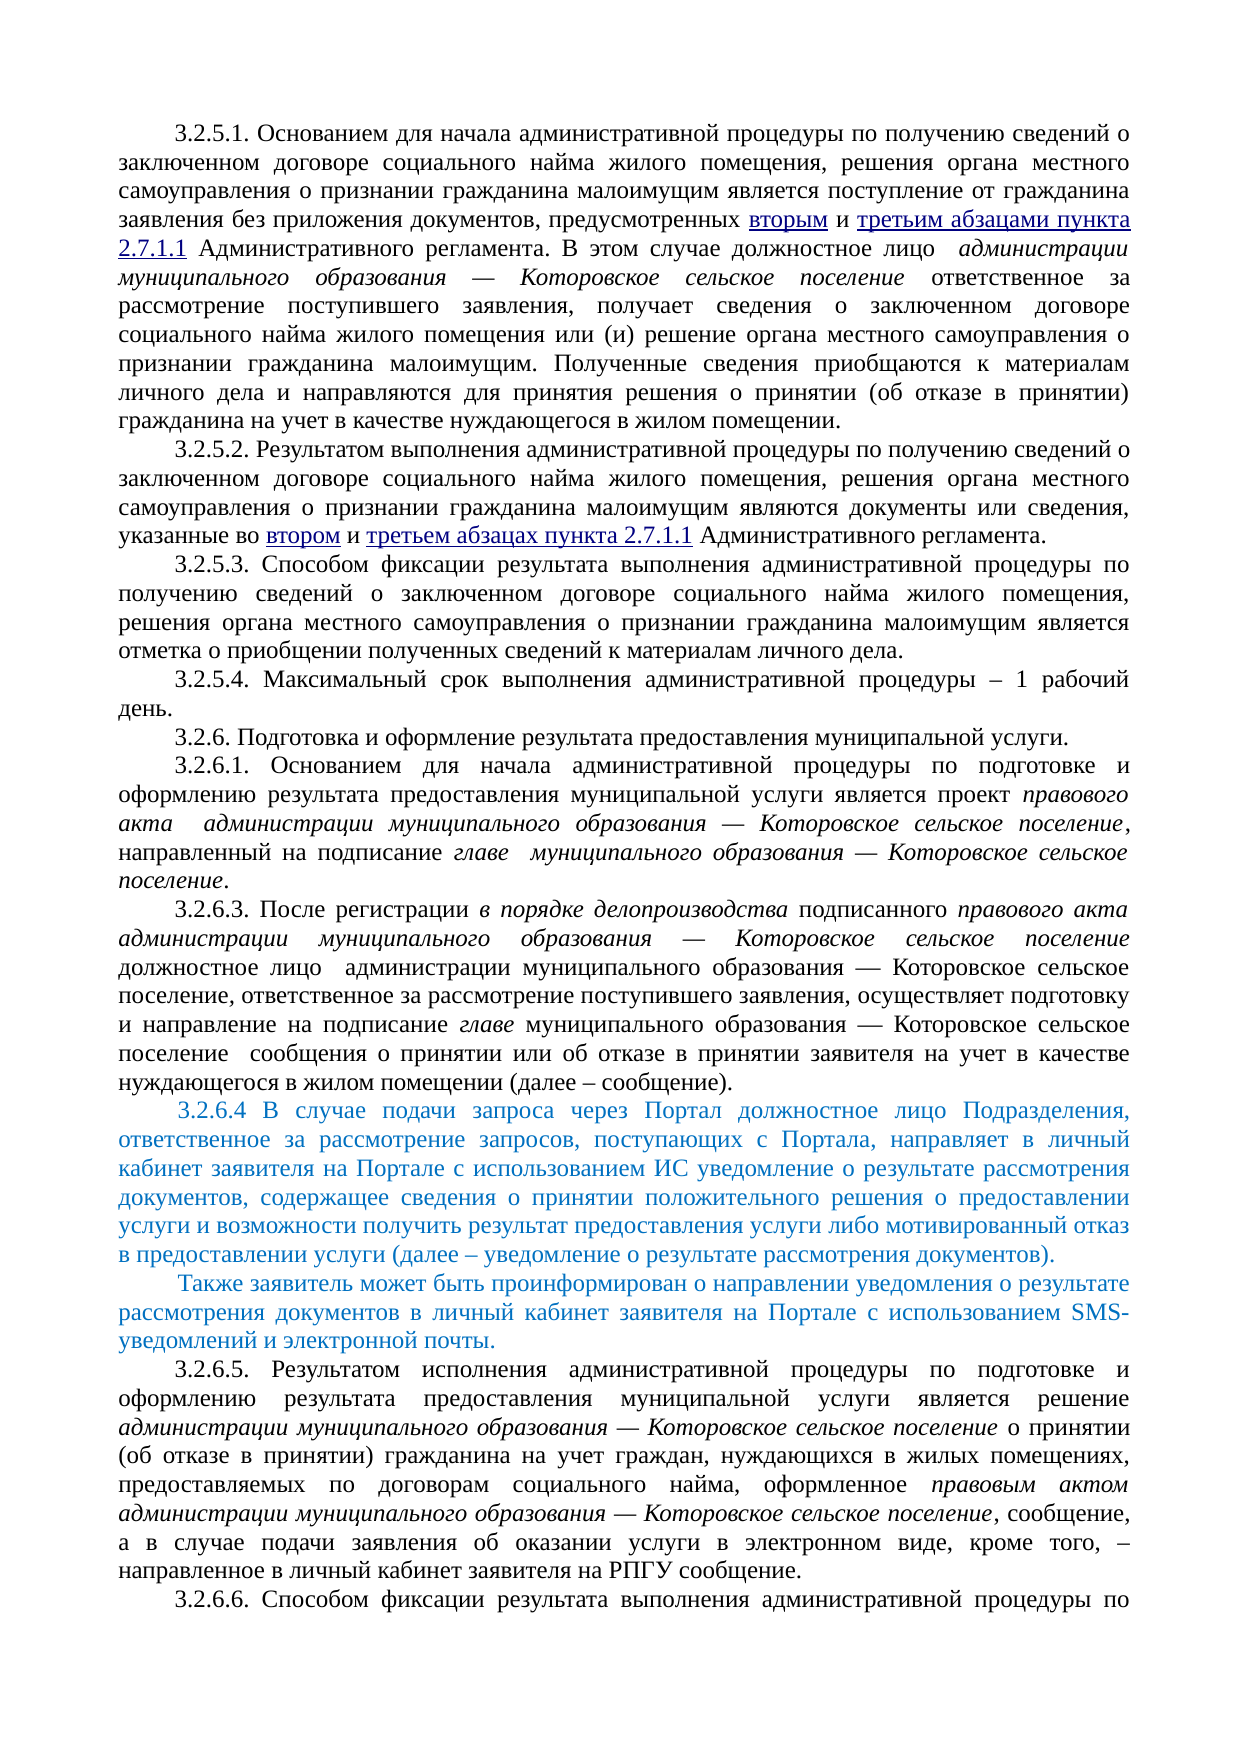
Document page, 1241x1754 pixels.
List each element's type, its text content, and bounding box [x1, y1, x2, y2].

text 3.2.5.4. Максимальный срок выполнения административной процедуры – 1 рабочий день. [118, 664, 1131, 722]
text 3.2.6.6. Способом фиксации результата выполнения административной процедуры по [118, 1584, 1131, 1613]
text 3.2.5.2. Результатом выполнения административной процедуры по получению сведений о заключенном договоре социального найма жилого помещения, решения органа местного самоуправления о признании гражданина малоимущим являются документы или сведения, указанные во втором и третьем абзацах пункта 2.7.1.1 Административного регламента. [118, 434, 1131, 549]
text 3.2.6.4 В случае подачи запроса через Портал должностное лицо Подразделения, ответственное за рассмотрение запросов, поступающих с Портала, направляет в личный кабинет заявителя на Портале с использованием ИС уведомление о результате рассмотрения документов, содержащее сведения о принятии положительного решения о предоставлении услуги и возможности получить результат предоставления услуги либо мотивированный отказ в предоставлении услуги (далее – уведомление о результате рассмотрения документов). [118, 1096, 1131, 1268]
text Также заявитель может быть проинформирован о направлении уведомления о результате рассмотрения документов в личный кабинет заявителя на Портале с использованием SMS-уведомлений и электронной почты. [118, 1268, 1131, 1354]
text 3.2.6.3. После регистрации в порядке делопроизводства подписанного правового акта администрации муниципального образования — Которовское сельское поселение должностное лицо администрации муниципального образования — Которовское сельское поселение, ответственное за рассмотрение поступившего заявления, осуществляет подготовку и направление на подписание главе муниципального образования — Которовское сельское поселение сообщения о принятии или об отказе в принятии заявителя на учет в качестве нуждающегося в жилом помещении (далее – сообщение). [118, 894, 1131, 1096]
text 3.2.6.1. Основанием для начала административной процедуры по подготовке и оформлению результата предоставления муниципальной услуги является проект правового акта администрации муниципального образования — Которовское сельское поселение, направленный на подписание главе муниципального образования — Которовское сельское поселение. [118, 751, 1131, 894]
text 3.2.5.3. Способом фиксации результата выполнения административной процедуры по получению сведений о заключенном договоре социального найма жилого помещения, решения органа местного самоуправления о признании гражданина малоимущим является отметка о приобщении полученных сведений к материалам личного дела. [118, 549, 1131, 664]
text 3.2.6. Подготовка и оформление результата предоставления муниципальной услуги. [118, 722, 1131, 751]
text 3.2.5.1. Основанием для начала административной процедуры по получению сведений о заключенном договоре социального найма жилого помещения, решения органа местного самоуправления о признании гражданина малоимущим является поступление от гражданина заявления без приложения документов, предусмотренных вторым и третьим абзацами пункта 2.7.1.1 Административного регламента. В этом случае должностное лицо администрации муниципального образования — Которовское сельское поселение ответственное за рассмотрение поступившего заявления, получает сведения о заключенном договоре социального найма жилого помещения или (и) решение органа местного самоуправления о признании гражданина малоимущим. Полученные сведения приобщаются к материалам личного дела и направляются для принятия решения о принятии (об отказе в принятии) гражданина на учет в качестве нуждающегося в жилом помещении. [118, 118, 1131, 434]
text 3.2.6.5. Результатом исполнения административной процедуры по подготовке и оформлению результата предоставления муниципальной услуги является решение администрации муниципального образования — Которовское сельское поселение о принятии (об отказе в принятии) гражданина на учет граждан, нуждающихся в жилых помещениях, предоставляемых по договорам социального найма, оформленное правовым актом администрации муниципального образования — Которовское сельское поселение, сообщение, а в случае подачи заявления об оказании услуги в электронном виде, кроме того, – направленное в личный кабинет заявителя на РПГУ сообщение. [118, 1354, 1131, 1584]
